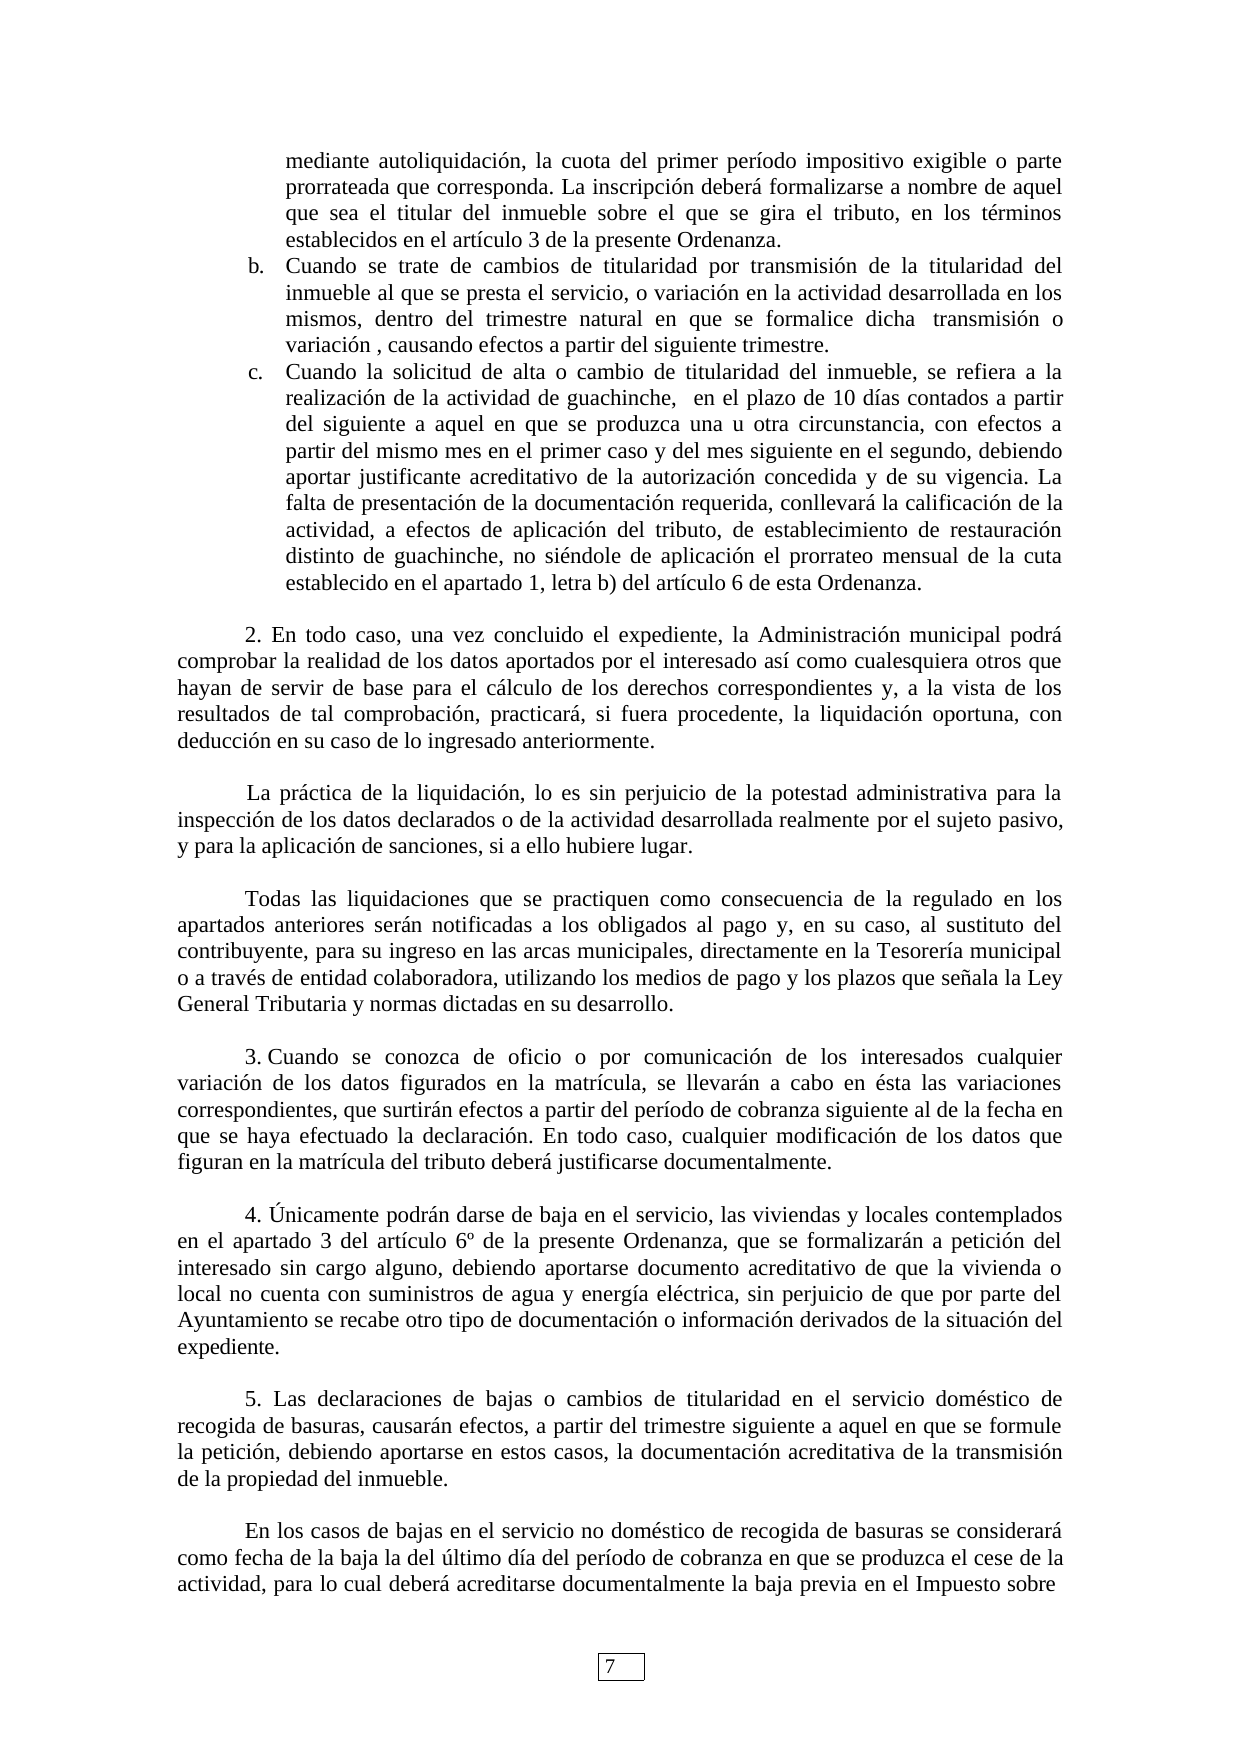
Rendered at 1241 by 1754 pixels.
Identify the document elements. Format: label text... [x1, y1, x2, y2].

list Las declaraciones de bajas o cambios de titularidad en el servicio doméstico de recogida de basuras, causarán efectos, a partir del trimestre siguiente a aquel en que se formule la petición, debiendo aportarse en estos casos, la documentación acreditativa de la transmisión de la propiedad del inmueble. [177, 1386, 1064, 1491]
text Todas las liquidaciones que se practiquen como consecuencia de la regulado en los apartados anteriores serán notificadas a los obligados al pago y, en su caso, al sustituto del contribuyente, para su ingreso en las arcas municipales, directamente en la Tesorería municipal o a través de entidad colaboradora, utilizando los medios de pago y los plazos que señala la Ley General Tributaria y normas dictadas en su desarrollo. [177, 885, 1063, 1017]
text La práctica de la liquidación, lo es sin perjuicio de la potestad administrativa para la inspección de los datos declarados o de la actividad desarrollada realmente por el sujeto pasivo, y para la aplicación de sanciones, si a ello hubiere lugar. [177, 779, 1064, 858]
text En los casos de bajas en el servicio no doméstico de recogida de basuras se considerará como fecha de la baja la del último día del período de cobranza en que se produzca el cese de la actividad, para lo cual deberá acreditarse documentalmente la baja previa en el Impuesto sobre [177, 1517, 1064, 1597]
list Cuando se trate de cambios de titularidad por transmisión de la titularidad del inmueble al que se presta el servicio, o variación en la actividad desarrollada en los mismos, dentro del trimestre natural en que se formalice dicha transmisión o variación , causando efectos a partir del siguiente trimestre. [248, 252, 1064, 358]
list Únicamente podrán darse de baja en el servicio, las viviendas y locales contemplados en el apartado 3 del artículo 6º de la presente Ordenanza, que se formalizarán a petición del interesado sin cargo alguno, debiendo aportarse documento acreditativo de que la vivienda o local no cuenta con suministros de agua y energía eléctrica, sin perjuicio de que por parte del Ayuntamiento se recabe otro tipo de documentación o información derivados de la situación del expediente. [177, 1201, 1063, 1359]
text mediante autoliquidación, la cuota del primer período impositivo exigible o parte prorrateada que corresponda. La inscripción deberá formalizarse a nombre de aquel que sea el titular del inmueble sobre el que se gira el tributo, en los términos establecidos en el artículo 3 de la presente Ordenanza. [285, 147, 1064, 252]
list Cuando se conozca de oficio o por comunicación de los interesados cualquier variación de los datos figurados en la matrícula, se llevarán a cabo en ésta las variaciones correspondientes, que surtirán efectos a partir del período de cobranza siguiente al de la fecha en que se haya efectuado la declaración. En todo caso, cualquier modificación de los datos que figuran en la matrícula del tributo deberá justificarse documentalmente. [177, 1043, 1064, 1175]
list Cuando la solicitud de alta o cambio de titularidad del inmueble, se refiera a la realización de la actividad de guachinche, en el plazo de 10 días contados a partir del siguiente a aquel en que se produzca una u otra circunstancia, con efectos a partir del mismo mes en el primer caso y del mes siguiente en el segundo, debiendo aportar justificante acreditativo de la autorización concedida y de su vigencia. La falta de presentación de la documentación requerida, conllevará la calificación de la actividad, a efectos de aplicación del tributo, de establecimiento de restauración distinto de guachinche, no siéndole de aplicación el prorrateo mensual de la cuta establecido en el apartado 1, letra b) del artículo 6 de esta Ordenanza. [248, 358, 1064, 595]
list En todo caso, una vez concluido el expediente, la Administración municipal podrá comprobar la realidad de los datos aportados por el interesado así como cualesquiera otros que hayan de servir de base para el cálculo de los derechos correspondientes y, a la vista de los resultados de tal comprobación, practicará, si fuera procedente, la liquidación oportuna, con deducción en su caso de lo ingresado anteriormente. [177, 621, 1064, 753]
